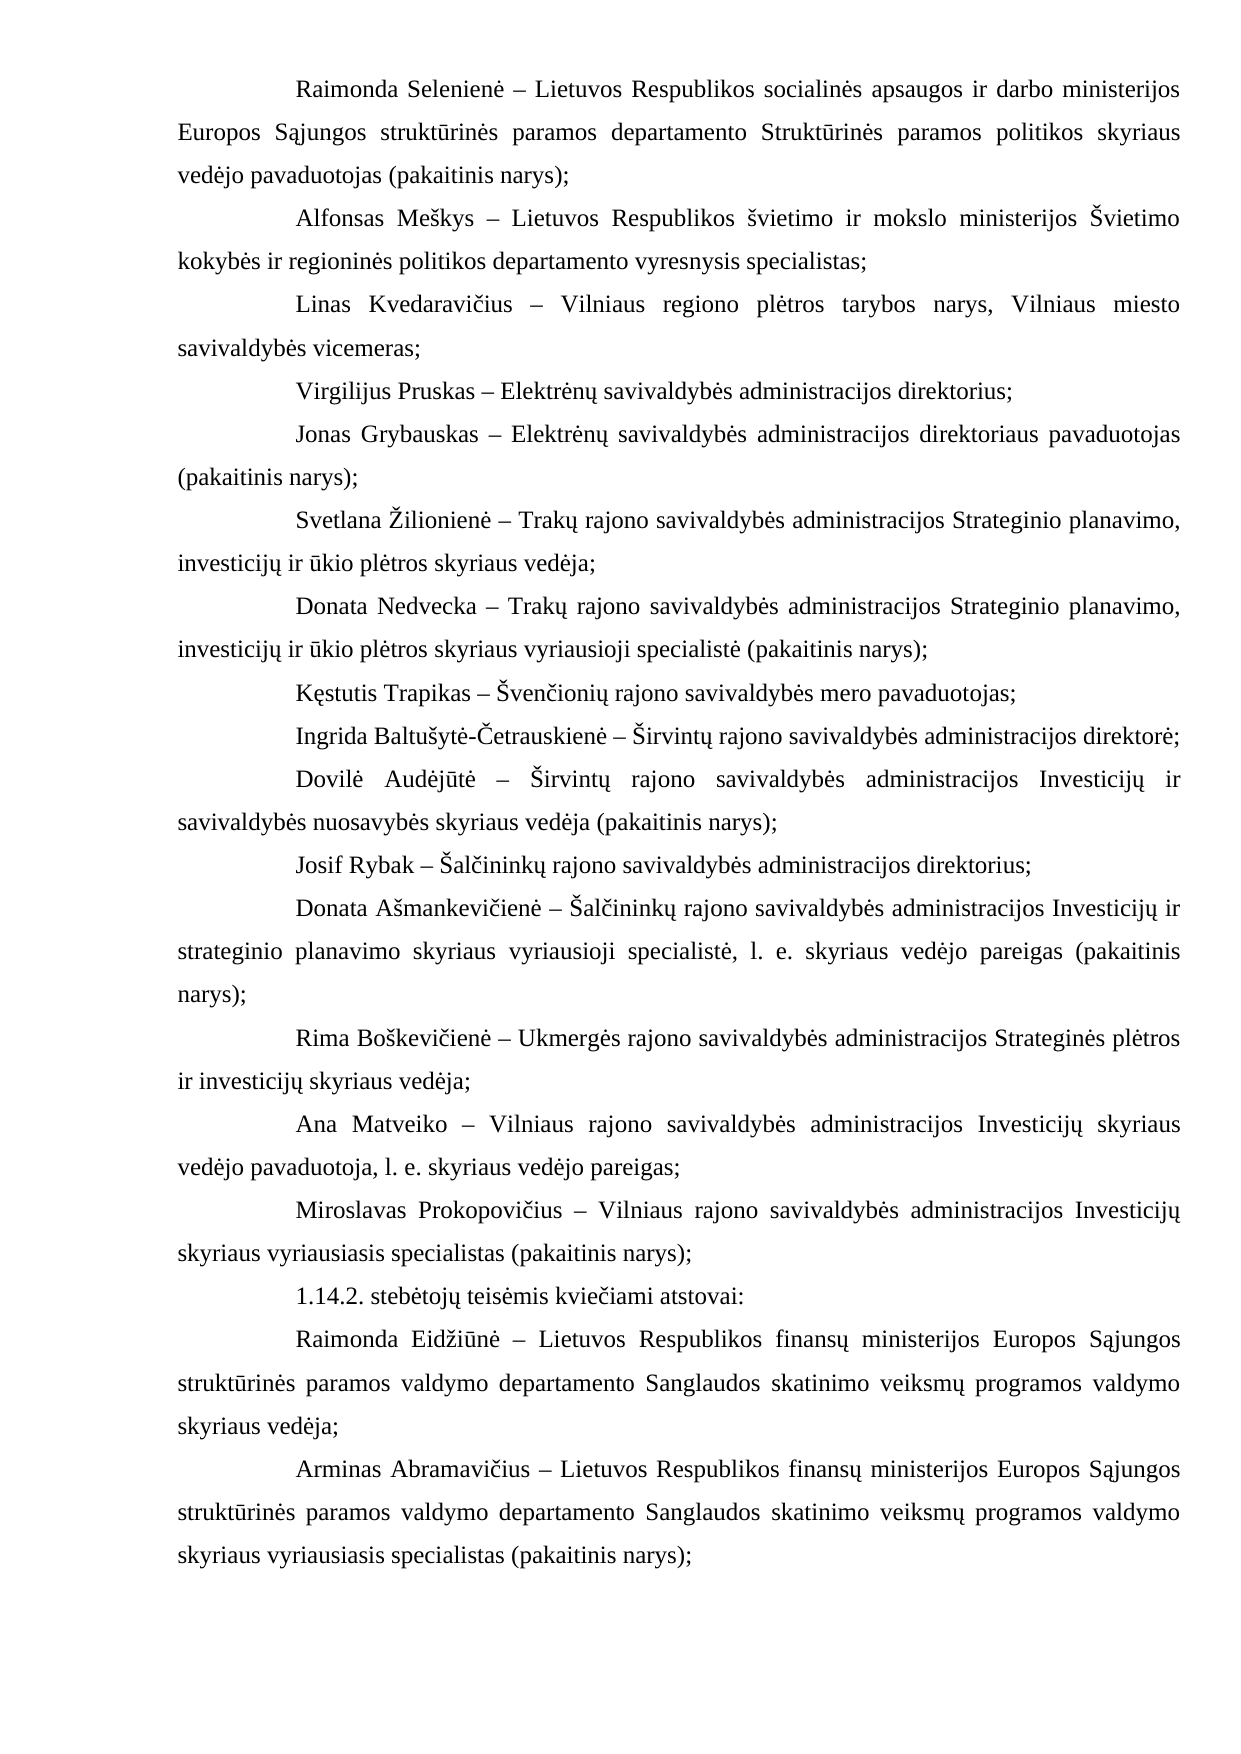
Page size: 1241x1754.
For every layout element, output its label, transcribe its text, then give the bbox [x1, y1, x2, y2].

text Raimonda Eidžiūnė – Lietuvos Respublikos finansų ministerijos Europos Sąjungos struktūrinės paramos valdymo departamento Sanglaudos skatinimo veiksmų programos valdymo skyriaus vedėja; [177, 1324, 1181, 1439]
text 1.14.2. stebėtojų teisėmis kviečiami atstovai: [177, 1281, 1181, 1310]
text Alfonsas Meškys – Lietuvos Respublikos švietimo ir mokslo ministerijos Švietimo kokybės ir regioninės politikos departamento vyresnysis specialistas; [177, 203, 1181, 275]
text Donata Ašmankevičienė – Šalčininkų rajono savivaldybės administracijos Investicijų ir strateginio planavimo skyriaus vyriausioji specialistė, l. e. skyriaus vedėjo pareigas (pakaitinis narys); [177, 893, 1181, 1008]
text Jonas Grybauskas – Elektrėnų savivaldybės administracijos direktoriaus pavaduotojas (pakaitinis narys); [177, 419, 1181, 491]
text Kęstutis Trapikas – Švenčionių rajono savivaldybės mero pavaduotojas; [177, 678, 1181, 706]
text Arminas Abramavičius – Lietuvos Respublikos finansų ministerijos Europos Sąjungos struktūrinės paramos valdymo departamento Sanglaudos skatinimo veiksmų programos valdymo skyriaus vyriausiasis specialistas (pakaitinis narys); [177, 1454, 1181, 1569]
text Ingrida Baltušytė-Četrauskienė – Širvintų rajono savivaldybės administracijos direktorė; [177, 721, 1181, 749]
text Linas Kvedaravičius – Vilniaus regiono plėtros tarybos narys, Vilniaus miesto savivaldybės vicemeras; [177, 289, 1181, 361]
text Svetlana Žilionienė – Trakų rajono savivaldybės administracijos Strateginio planavimo, investicijų ir ūkio plėtros skyriaus vedėja; [177, 505, 1181, 577]
text Donata Nedvecka – Trakų rajono savivaldybės administracijos Strateginio planavimo, investicijų ir ūkio plėtros skyriaus vyriausioji specialistė (pakaitinis narys); [177, 591, 1181, 663]
text Josif Rybak – Šalčininkų rajono savivaldybės administracijos direktorius; [177, 850, 1181, 879]
text Rima Boškevičienė – Ukmergės rajono savivaldybės administracijos Strateginės plėtros ir investicijų skyriaus vedėja; [177, 1023, 1181, 1094]
text Ana Matveiko – Vilniaus rajono savivaldybės administracijos Investicijų skyriaus vedėjo pavaduotoja, l. e. skyriaus vedėjo pareigas; [177, 1109, 1181, 1181]
text Virgilijus Pruskas – Elektrėnų savivaldybės administracijos direktorius; [177, 376, 1181, 404]
text Miroslavas Prokopovičius – Vilniaus rajono savivaldybės administracijos Investicijų skyriaus vyriausiasis specialistas (pakaitinis narys); [177, 1195, 1181, 1267]
text Dovilė Audėjūtė – Širvintų rajono savivaldybės administracijos Investicijų ir savivaldybės nuosavybės skyriaus vedėja (pakaitinis narys); [177, 764, 1181, 836]
text Raimonda Selenienė – Lietuvos Respublikos socialinės apsaugos ir darbo ministerijos Europos Sąjungos struktūrinės paramos departamento Struktūrinės paramos politikos skyriaus vedėjo pavaduotojas (pakaitinis narys); [177, 74, 1181, 189]
